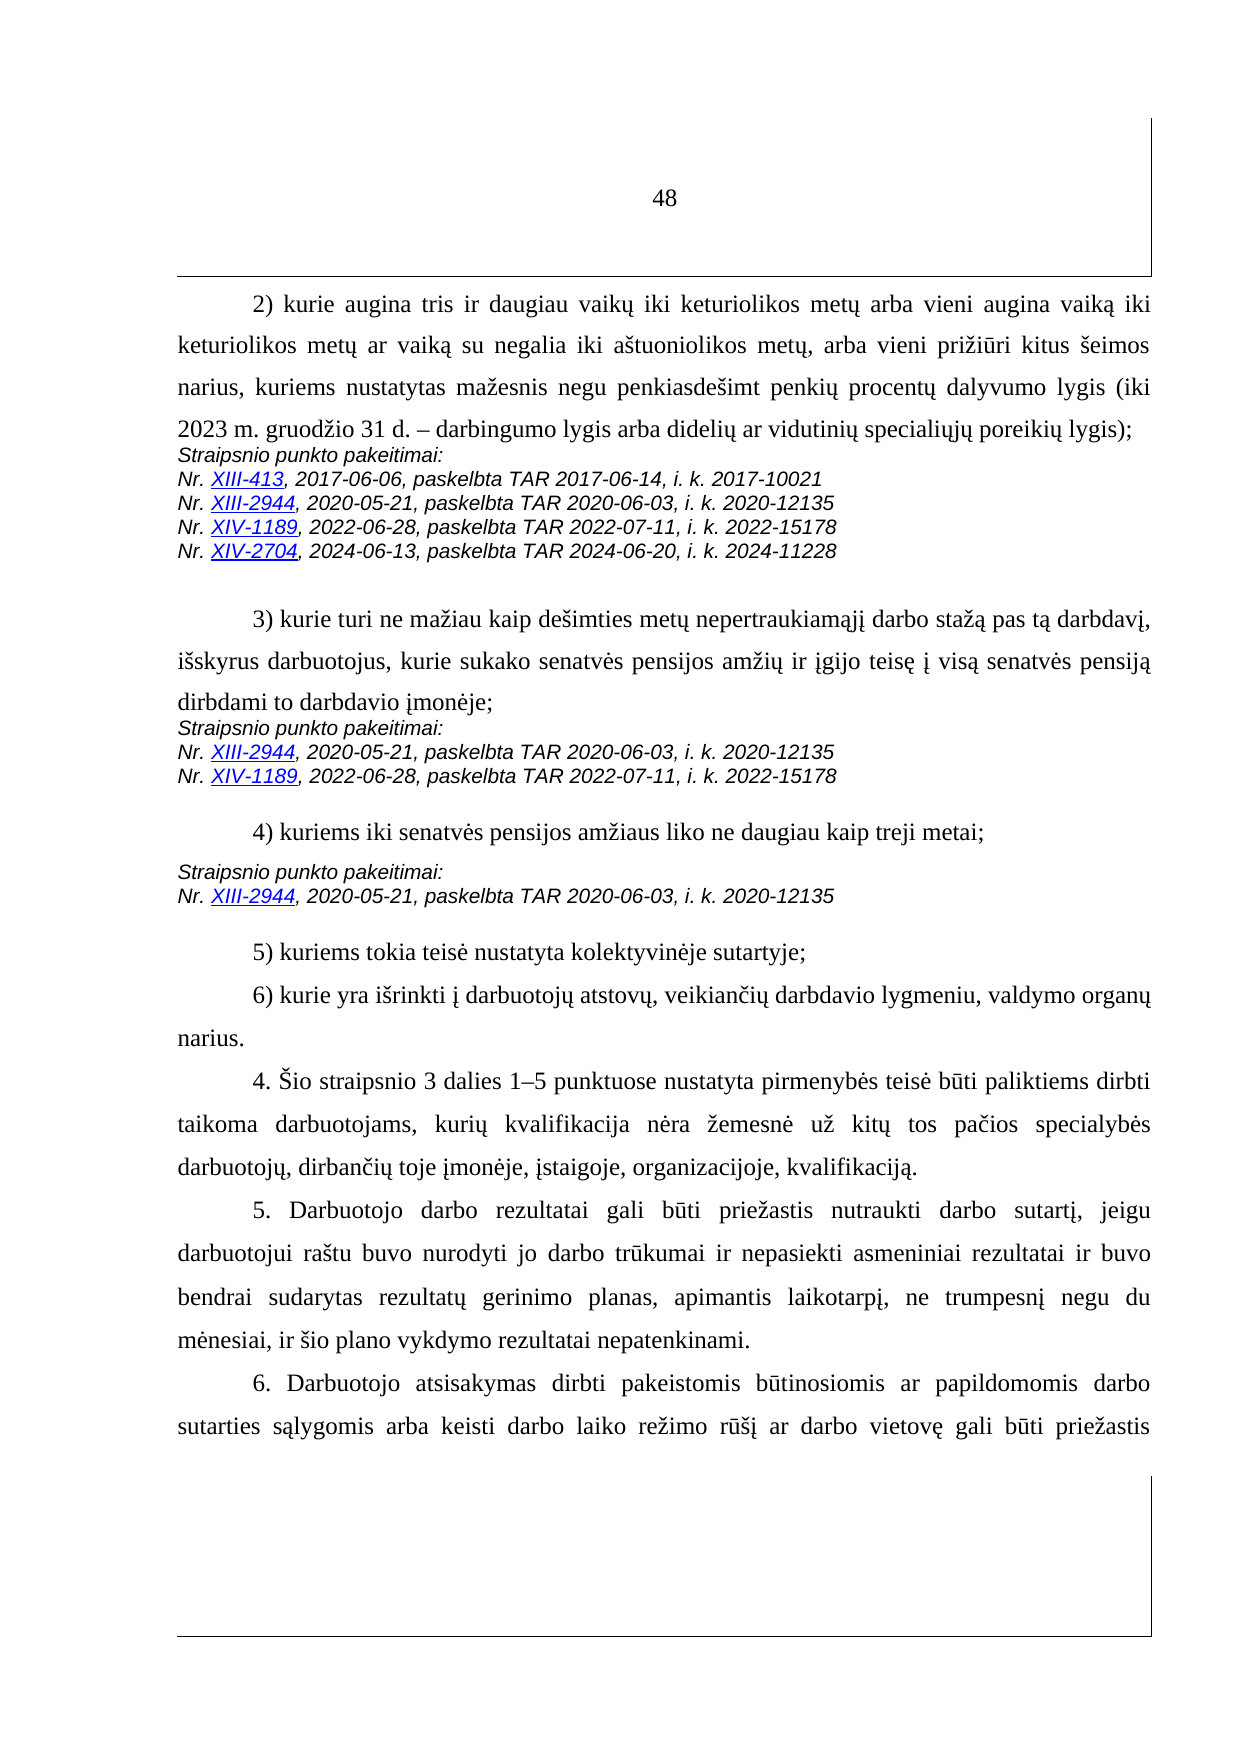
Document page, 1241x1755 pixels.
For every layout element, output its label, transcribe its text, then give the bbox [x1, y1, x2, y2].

text 4) kuriems iki senatvės pensijos amžiaus liko ne daugiau kaip treji metai; [177, 817, 1152, 846]
text Nr. XIII-2944, 2020-05-21, paskelbta TAR 2020-06-03, i. k. 2020-12135 [177, 740, 1152, 764]
text Nr. XIV-1189, 2022-06-28, paskelbta TAR 2022-07-11, i. k. 2022-15178 [177, 764, 1152, 788]
text Nr. XIV-2704, 2024-06-13, paskelbta TAR 2024-06-20, i. k. 2024-11228 [177, 538, 1152, 562]
text 6. Darbuotojo atsisakymas dirbti pakeistomis būtinosiomis ar papildomomis darbo sutarties sąlygomis arba keisti darbo laiko režimo rūšį ar darbo vietovę gali būti priežastis [177, 1368, 1152, 1440]
text 2) kurie augina tris ir daugiau vaikų iki keturiolikos metų arba vieni augina vaiką iki keturiolikos metų ar vaiką su negalia iki aštuoniolikos metų, arba vieni prižiūri kitus šeimos narius, kuriems nustatytas mažesnis negu penkiasdešimt penkių procentų dalyvumo lygis (iki 2023 m. gruodžio 31 d. – darbingumo lygis arba didelių ar vidutinių specialiųjų poreikių lygis); [177, 276, 1152, 443]
text Straipsnio punkto pakeitimai: [177, 716, 1152, 740]
text Nr. XIII-2944, 2020-05-21, paskelbta TAR 2020-06-03, i. k. 2020-12135 [177, 491, 1152, 514]
text 6) kurie yra išrinkti į darbuotojų atstovų, veikiančių darbdavio lygmeniu, valdymo organų narius. [177, 980, 1152, 1052]
text 5) kuriems tokia teisė nustatyta kolektyvinėje sutartyje; [177, 937, 1152, 965]
text 5. Darbuotojo darbo rezultatai gali būti priežastis nutraukti darbo sutartį, jeigu darbuotojui raštu buvo nurodyti jo darbo trūkumai ir nepasiekti asmeniniai rezultatai ir buvo bendrai sudarytas rezultatų gerinimo planas, apimantis laikotarpį, ne trumpesnį negu du mėnesiai, ir šio plano vykdymo rezultatai nepatenkinami. [177, 1195, 1152, 1353]
text 3) kurie turi ne mažiau kaip dešimties metų nepertraukiamąjį darbo stažą pas tą darbdavį, išskyrus darbuotojus, kurie sukako senatvės pensijos amžių ir įgijo teisę į visą senatvės pensiją dirbdami to darbdavio įmonėje; [177, 591, 1152, 716]
text Straipsnio punkto pakeitimai: [177, 860, 1152, 884]
text Nr. XIV-1189, 2022-06-28, paskelbta TAR 2022-07-11, i. k. 2022-15178 [177, 514, 1152, 538]
text Nr. XIII-2944, 2020-05-21, paskelbta TAR 2020-06-03, i. k. 2020-12135 [177, 884, 1152, 908]
text Straipsnio punkto pakeitimai: [177, 443, 1152, 467]
text 4. Šio straipsnio 3 dalies 1–5 punktuose nustatyta pirmenybės teisė būti paliktiems dirbti taikoma darbuotojams, kurių kvalifikacija nėra žemesnė už kitų tos pačios specialybės darbuotojų, dirbančių toje įmonėje, įstaigoje, organizacijoje, kvalifikaciją. [177, 1066, 1152, 1181]
text Nr. XIII-413, 2017-06-06, paskelbta TAR 2017-06-14, i. k. 2017-10021 [177, 467, 1152, 491]
